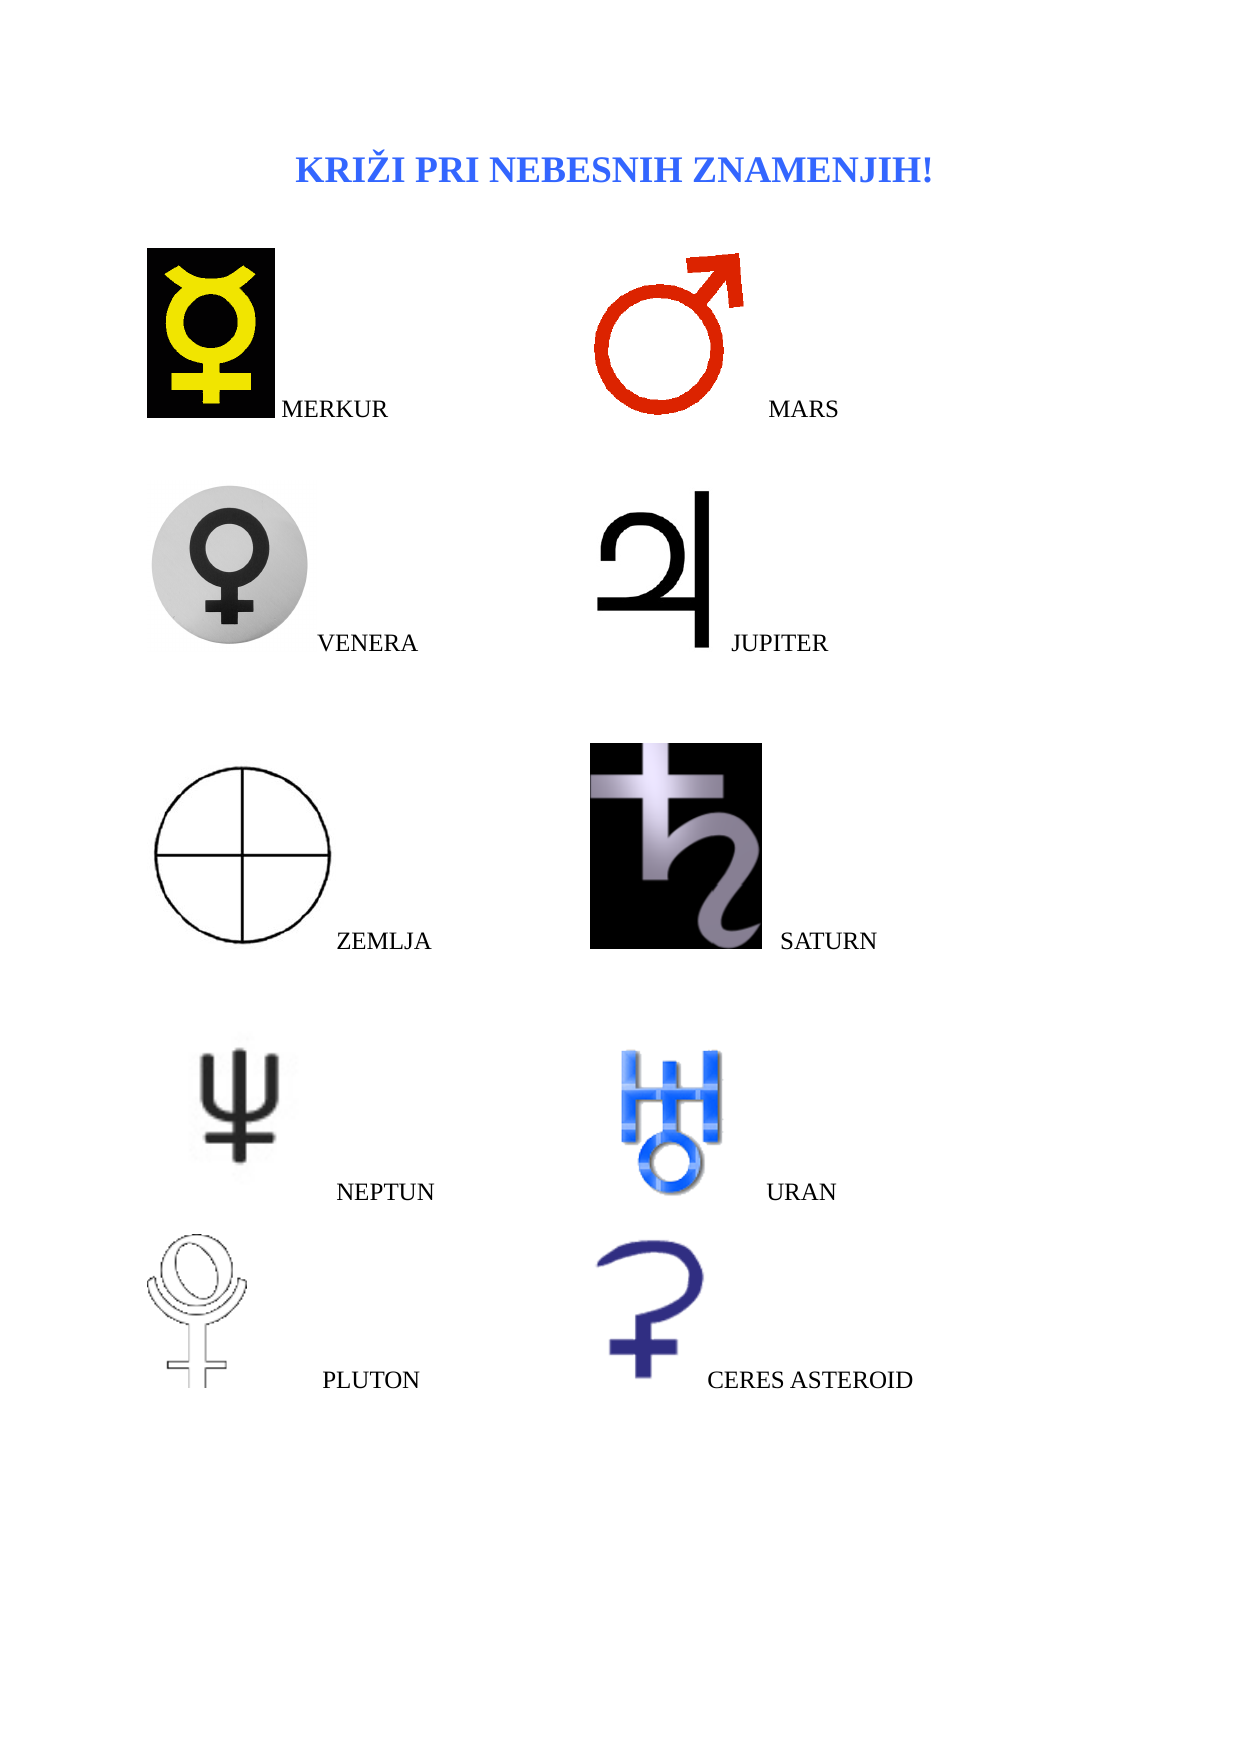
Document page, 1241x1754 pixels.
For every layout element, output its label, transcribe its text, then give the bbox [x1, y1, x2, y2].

picture [590, 1236, 707, 1388]
picture [590, 249, 769, 418]
text VENERA JUPITER [148, 480, 1093, 657]
picture [590, 487, 713, 652]
picture [147, 1011, 336, 1201]
picture [147, 248, 275, 418]
picture [590, 743, 762, 949]
picture [147, 1234, 247, 1388]
text NEPTUN URAN [148, 1012, 1093, 1206]
text MERKUR MARS [148, 248, 1093, 423]
picture [590, 1043, 748, 1201]
picture [147, 760, 336, 949]
text PLUTON CERES ASTEROID [148, 1234, 1093, 1393]
text ZEMLJA SATURN [148, 743, 1093, 954]
text KRIŽI PRI NEBESNIH ZNAMENJIH! [221, 148, 1093, 191]
picture [147, 480, 317, 652]
